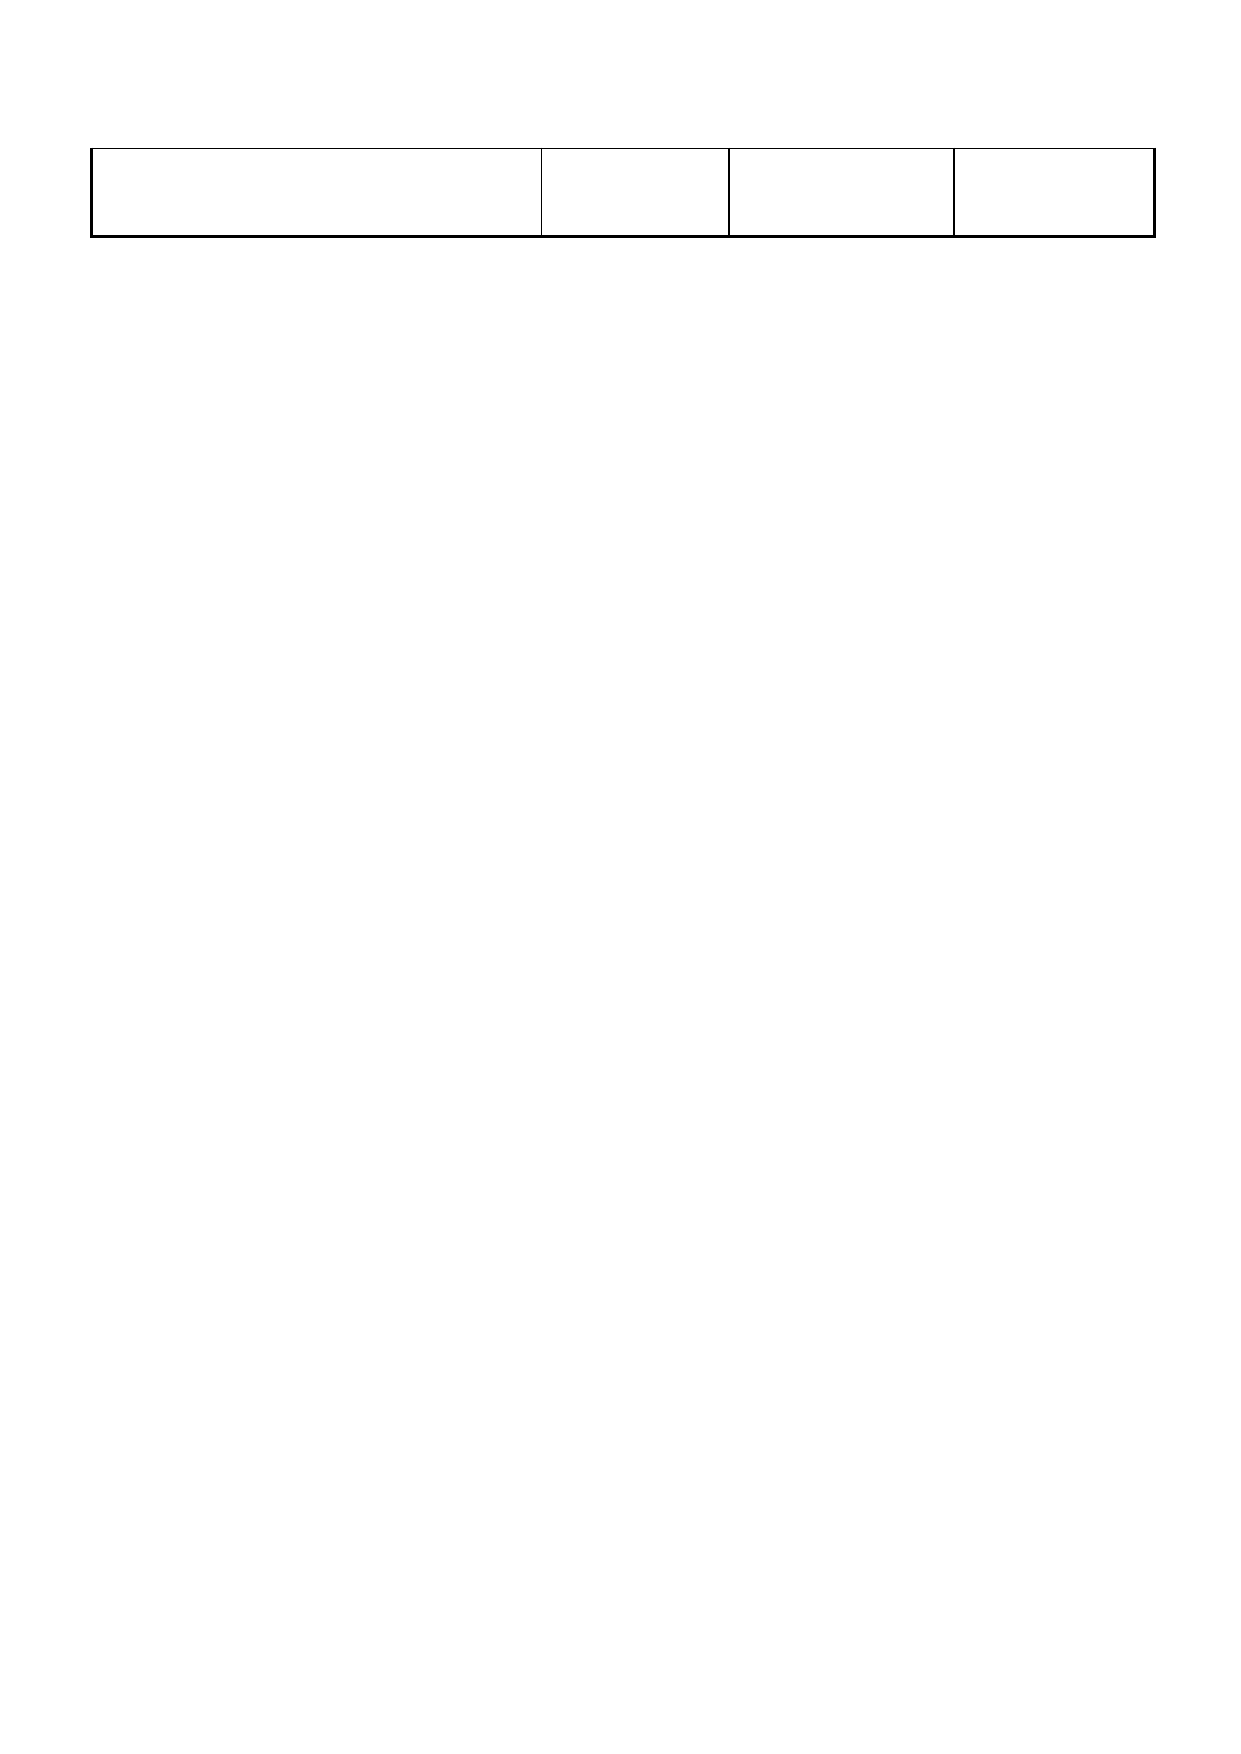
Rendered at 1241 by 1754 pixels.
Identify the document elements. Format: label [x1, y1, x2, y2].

table_cell [542, 149, 728, 234]
table_cell [730, 149, 953, 234]
table_cell [955, 149, 1153, 234]
table_cell [93, 149, 541, 234]
